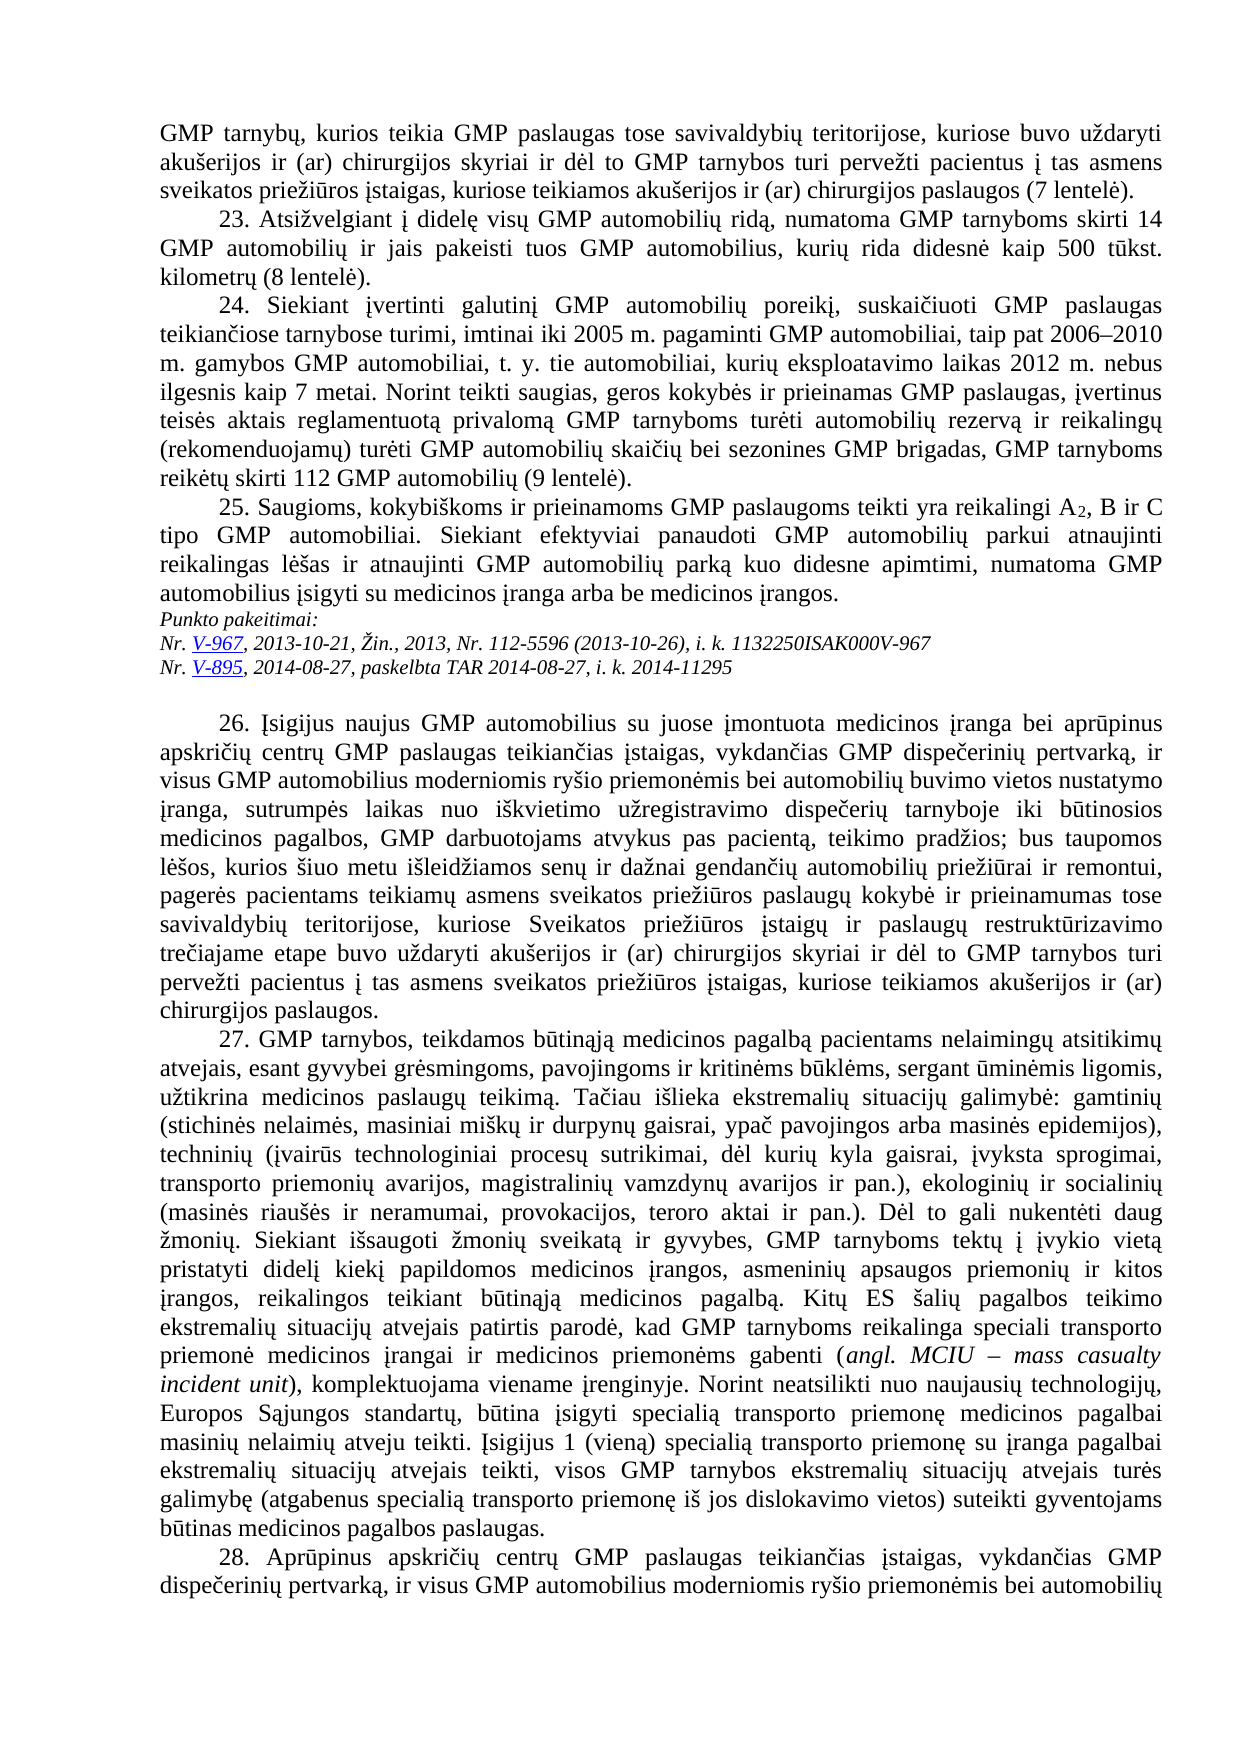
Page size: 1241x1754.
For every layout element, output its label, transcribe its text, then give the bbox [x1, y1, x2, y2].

text 23. Atsižvelgiant į didelę visų GMP automobilių ridą, numatoma GMP tarnyboms skirti 14 GMP automobilių ir jais pakeisti tuos GMP automobilius, kurių rida didesnė kaip 500 tūkst. kilometrų (8 lentelė). [159, 204, 1163, 291]
text 24. Siekiant įvertinti galutinį GMP automobilių poreikį, suskaičiuoti GMP paslaugas teikiančiose tarnybose turimi, imtinai iki 2005 m. pagaminti GMP automobiliai, taip pat 2006–2010 m. gamybos GMP automobiliai, t. y. tie automobiliai, kurių eksploatavimo laikas 2012 m. nebus ilgesnis kaip 7 metai. Norint teikti saugias, geros kokybės ir prieinamas GMP paslaugas, įvertinus teisės aktais reglamentuotą privalomą GMP tarnyboms turėti automobilių rezervą ir reikalingų (rekomenduojamų) turėti GMP automobilių skaičių bei sezonines GMP brigadas, GMP tarnyboms reikėtų skirti 112 GMP automobilių (9 lentelė). [159, 291, 1163, 492]
text GMP tarnybų, kurios teikia GMP paslaugas tose savivaldybių teritorijose, kuriose buvo uždaryti akušerijos ir (ar) chirurgijos skyriai ir dėl to GMP tarnybos turi pervežti pacientus į tas asmens sveikatos priežiūros įstaigas, kuriose teikiamos akušerijos ir (ar) chirurgijos paslaugos (7 lentelė). [159, 118, 1163, 204]
text 25. Saugioms, kokybiškoms ir prieinamoms GMP paslaugoms teikti yra reikalingi A2, B ir C tipo GMP automobiliai. Siekiant efektyviai panaudoti GMP automobilių parkui atnaujinti reikalingas lėšas ir atnaujinti GMP automobilių parką kuo didesne apimtimi, numatoma GMP automobilius įsigyti su medicinos įranga arba be medicinos įrangos. [159, 492, 1163, 607]
text 27. GMP tarnybos, teikdamos būtinąją medicinos pagalbą pacientams nelaimingų atsitikimų atvejais, esant gyvybei grėsmingoms, pavojingoms ir kritinėms būklėms, sergant ūminėmis ligomis, užtikrina medicinos paslaugų teikimą. Tačiau išlieka ekstremalių situacijų galimybė: gamtinių (stichinės nelaimės, masiniai miškų ir durpynų gaisrai, ypač pavojingos arba masinės epidemijos), techninių (įvairūs technologiniai procesų sutrikimai, dėl kurių kyla gaisrai, įvyksta sprogimai, transporto priemonių avarijos, magistralinių vamzdynų avarijos ir pan.), ekologinių ir socialinių (masinės riaušės ir neramumai, provokacijos, teroro aktai ir pan.). Dėl to gali nukentėti daug žmonių. Siekiant išsaugoti žmonių sveikatą ir gyvybes, GMP tarnyboms tektų į įvykio vietą pristatyti didelį kiekį papildomos medicinos įrangos, asmeninių apsaugos priemonių ir kitos įrangos, reikalingos teikiant būtinąją medicinos pagalbą. Kitų ES šalių pagalbos teikimo ekstremalių situacijų atvejais patirtis parodė, kad GMP tarnyboms reikalinga speciali transporto priemonė medicinos įrangai ir medicinos priemonėms gabenti (angl. MCIU – mass casualty incident unit), komplektuojama viename įrenginyje. Norint neatsilikti nuo naujausių technologijų, Europos Sąjungos standartų, būtina įsigyti specialią transporto priemonę medicinos pagalbai masinių nelaimių atveju teikti. Įsigijus 1 (vieną) specialią transporto priemonę su įranga pagalbai ekstremalių situacijų atvejais teikti, visos GMP tarnybos ekstremalių situacijų atvejais turės galimybę (atgabenus specialią transporto priemonę iš jos dislokavimo vietos) suteikti gyventojams būtinas medicinos pagalbos paslaugas. [159, 1024, 1163, 1542]
text Nr. V-967, 2013-10-21, Žin., 2013, Nr. 112-5596 (2013-10-26), i. k. 1132250ISAK000V-967 [159, 631, 1163, 655]
text 28. Aprūpinus apskričių centrų GMP paslaugas teikiančias įstaigas, vykdančias GMP dispečerinių pertvarką, ir visus GMP automobilius moderniomis ryšio priemonėmis bei automobilių [159, 1542, 1163, 1599]
text 26. Įsigijus naujus GMP automobilius su juose įmontuota medicinos įranga bei aprūpinus apskričių centrų GMP paslaugas teikiančias įstaigas, vykdančias GMP dispečerinių pertvarką, ir visus GMP automobilius moderniomis ryšio priemonėmis bei automobilių buvimo vietos nustatymo įranga, sutrumpės laikas nuo iškvietimo užregistravimo dispečerių tarnyboje iki būtinosios medicinos pagalbos, GMP darbuotojams atvykus pas pacientą, teikimo pradžios; bus taupomos lėšos, kurios šiuo metu išleidžiamos senų ir dažnai gendančių automobilių priežiūrai ir remontui, pagerės pacientams teikiamų asmens sveikatos priežiūros paslaugų kokybė ir prieinamumas tose savivaldybių teritorijose, kuriose Sveikatos priežiūros įstaigų ir paslaugų restruktūrizavimo trečiajame etape buvo uždaryti akušerijos ir (ar) chirurgijos skyriai ir dėl to GMP tarnybos turi pervežti pacientus į tas asmens sveikatos priežiūros įstaigas, kuriose teikiamos akušerijos ir (ar) chirurgijos paslaugos. [159, 708, 1163, 1024]
text Nr. V-895, 2014-08-27, paskelbta TAR 2014-08-27, i. k. 2014-11295 [159, 655, 1163, 679]
text Punkto pakeitimai: [159, 607, 1163, 631]
